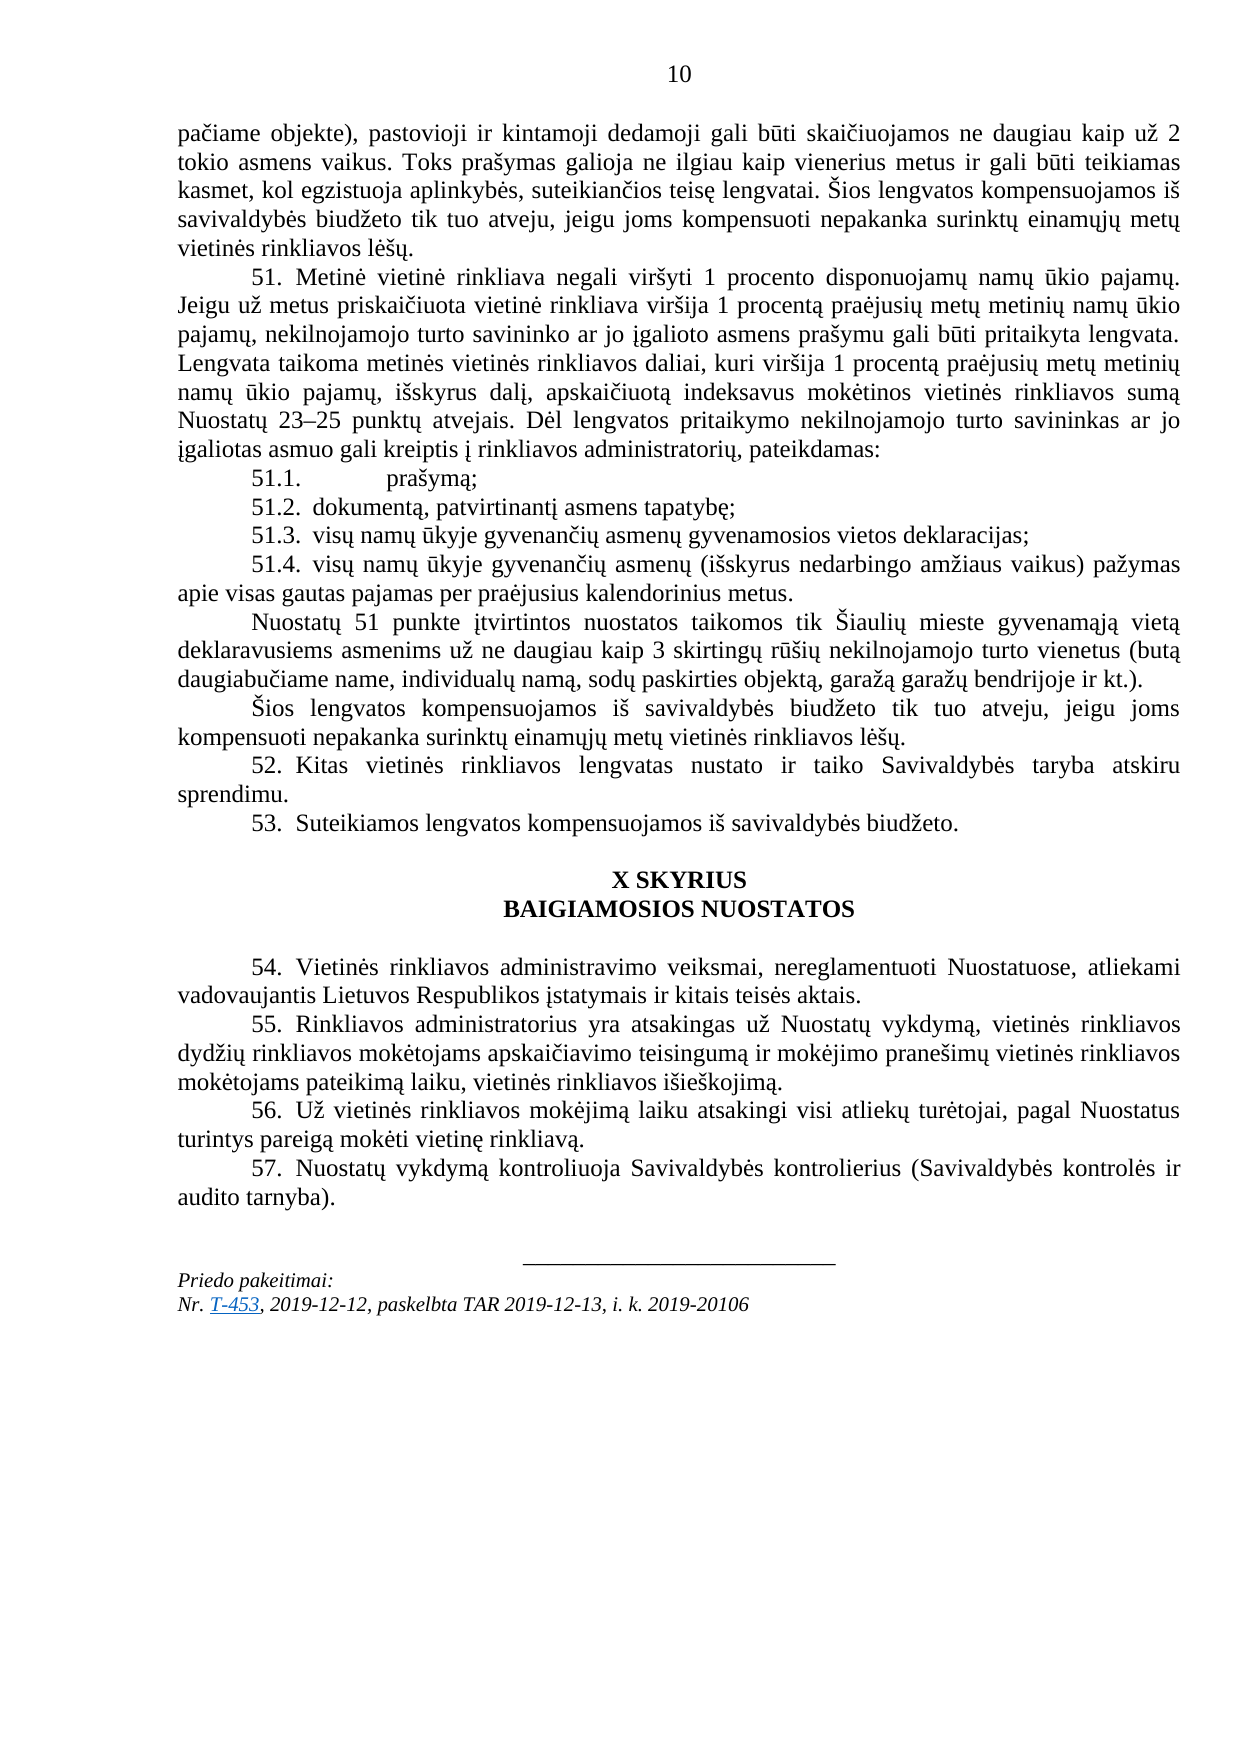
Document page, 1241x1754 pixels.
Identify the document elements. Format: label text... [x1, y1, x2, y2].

text 54. Vietinės rinkliavos administravimo veiksmai, nereglamentuoti Nuostatuose, atliekami vadovaujantis Lietuvos Respublikos įstatymais ir kitais teisės aktais. [177, 952, 1181, 1009]
text Nr. T-453, 2019-12-12, paskelbta TAR 2019-12-13, i. k. 2019-20106 [177, 1292, 1181, 1316]
text Šios lengvatos kompensuojamos iš savivaldybės biudžeto tik tuo atveju, jeigu joms kompensuoti nepakanka surinktų einamųjų metų vietinės rinkliavos lėšų. [177, 693, 1181, 751]
text 55. Rinkliavos administratorius yra atsakingas už Nuostatų vykdymą, vietinės rinkliavos dydžių rinkliavos mokėtojams apskaičiavimo teisingumą ir mokėjimo pranešimų vietinės rinkliavos mokėtojams pateikimą laiku, vietinės rinkliavos išieškojimą. [177, 1009, 1181, 1096]
text 51.4. visų namų ūkyje gyvenančių asmenų (išskyrus nedarbingo amžiaus vaikus) pažymas apie visas gautas pajamas per praėjusius kalendorinius metus. [177, 549, 1181, 607]
text 51.2. dokumentą, patvirtinantį asmens tapatybę; [177, 492, 1181, 521]
text Nuostatų 51 punkte įtvirtintos nuostatos taikomos tik Šiaulių mieste gyvenamąją vietą deklaravusiems asmenims už ne daugiau kaip 3 skirtingų rūšių nekilnojamojo turto vienetus (butą daugiabučiame name, individualų namą, sodų paskirties objektą, garažą garažų bendrijoje ir kt.). [177, 607, 1181, 693]
text BAIGIAMOSIOS NUOSTATOS [177, 894, 1181, 923]
text X SKYRIUS [177, 866, 1181, 894]
text 51.1. prašymą; [251, 463, 1181, 492]
text _________________________ [177, 1239, 1181, 1268]
text pačiame objekte), pastovioji ir kintamoji dedamoji gali būti skaičiuojamos ne daugiau kaip už 2 tokio asmens vaikus. Toks prašymas galioja ne ilgiau kaip vienerius metus ir gali būti teikiamas kasmet, kol egzistuoja aplinkybės, suteikiančios teisę lengvatai. Šios lengvatos kompensuojamos iš savivaldybės biudžeto tik tuo atveju, jeigu joms kompensuoti nepakanka surinktų einamųjų metų vietinės rinkliavos lėšų. [177, 118, 1181, 262]
text 52. Kitas vietinės rinkliavos lengvatas nustato ir taiko Savivaldybės taryba atskiru sprendimu. [177, 751, 1181, 808]
text 51. Metinė vietinė rinkliava negali viršyti 1 procento disponuojamų namų ūkio pajamų. Jeigu už metus priskaičiuota vietinė rinkliava viršija 1 procentą praėjusių metų metinių namų ūkio pajamų, nekilnojamojo turto savininko ar jo įgalioto asmens prašymu gali būti pritaikyta lengvata. Lengvata taikoma metinės vietinės rinkliavos daliai, kuri viršija 1 procentą praėjusių metų metinių namų ūkio pajamų, išskyrus dalį, apskaičiuotą indeksavus mokėtinos vietinės rinkliavos sumą Nuostatų 23–25 punktų atvejais. Dėl lengvatos pritaikymo nekilnojamojo turto savininkas ar jo įgaliotas asmuo gali kreiptis į rinkliavos administratorių, pateikdamas: [177, 262, 1181, 463]
text 57. Nuostatų vykdymą kontroliuoja Savivaldybės kontrolierius (Savivaldybės kontrolės ir audito tarnyba). [177, 1153, 1181, 1211]
text 51.3. visų namų ūkyje gyvenančių asmenų gyvenamosios vietos deklaracijas; [177, 521, 1181, 549]
text 53. Suteikiamos lengvatos kompensuojamos iš savivaldybės biudžeto. [177, 808, 1181, 837]
text 56. Už vietinės rinkliavos mokėjimą laiku atsakingi visi atliekų turėtojai, pagal Nuostatus turintys pareigą mokėti vietinę rinkliavą. [177, 1096, 1181, 1153]
text Priedo pakeitimai: [177, 1268, 1181, 1292]
